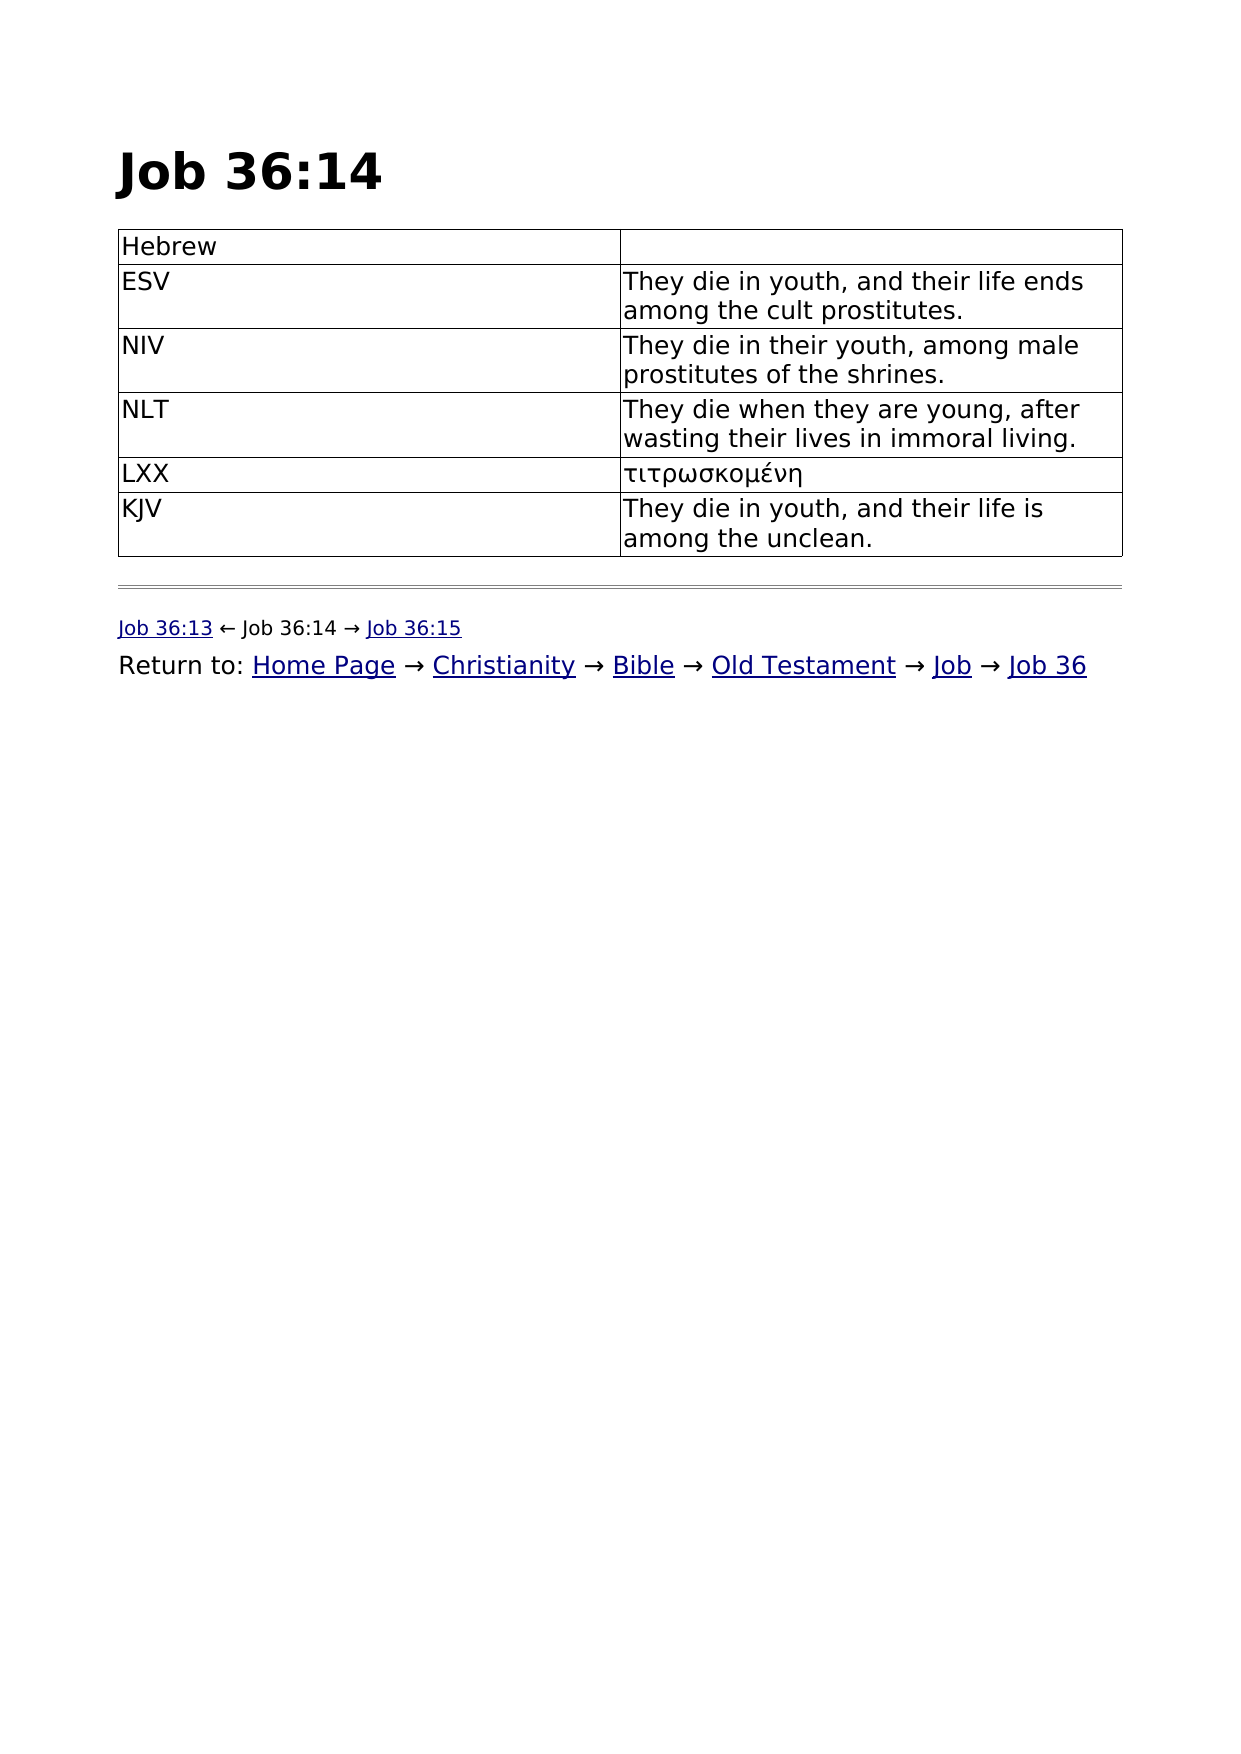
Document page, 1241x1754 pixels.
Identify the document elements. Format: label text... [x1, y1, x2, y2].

table_cell τιτρωσκομένη [621, 458, 1122, 492]
table_header [621, 230, 1122, 264]
text Return to: Home Page → Christianity → Bible → Old Testament → Job → Job 36 [118, 651, 1122, 680]
table_cell They die in their youth, among male prostitutes of the shrines. [621, 329, 1122, 392]
table_cell NIV [119, 329, 620, 392]
table_cell NLT [119, 393, 620, 457]
table_header Hebrew [119, 230, 620, 264]
table_cell ESV [119, 265, 620, 328]
subtitle Job 36:14 [118, 143, 1122, 201]
table_cell LXX [119, 458, 620, 492]
table_cell They die in youth, and their life is among the unclean. [621, 493, 1122, 556]
table_cell They die in youth, and their life ends among the cult prostitutes. [621, 265, 1122, 328]
table_cell KJV [119, 493, 620, 556]
text Job 36:13 ← Job 36:14 → Job 36:15 [118, 617, 1122, 651]
table_cell They die when they are young, after wasting their lives in immoral living. [621, 393, 1122, 457]
